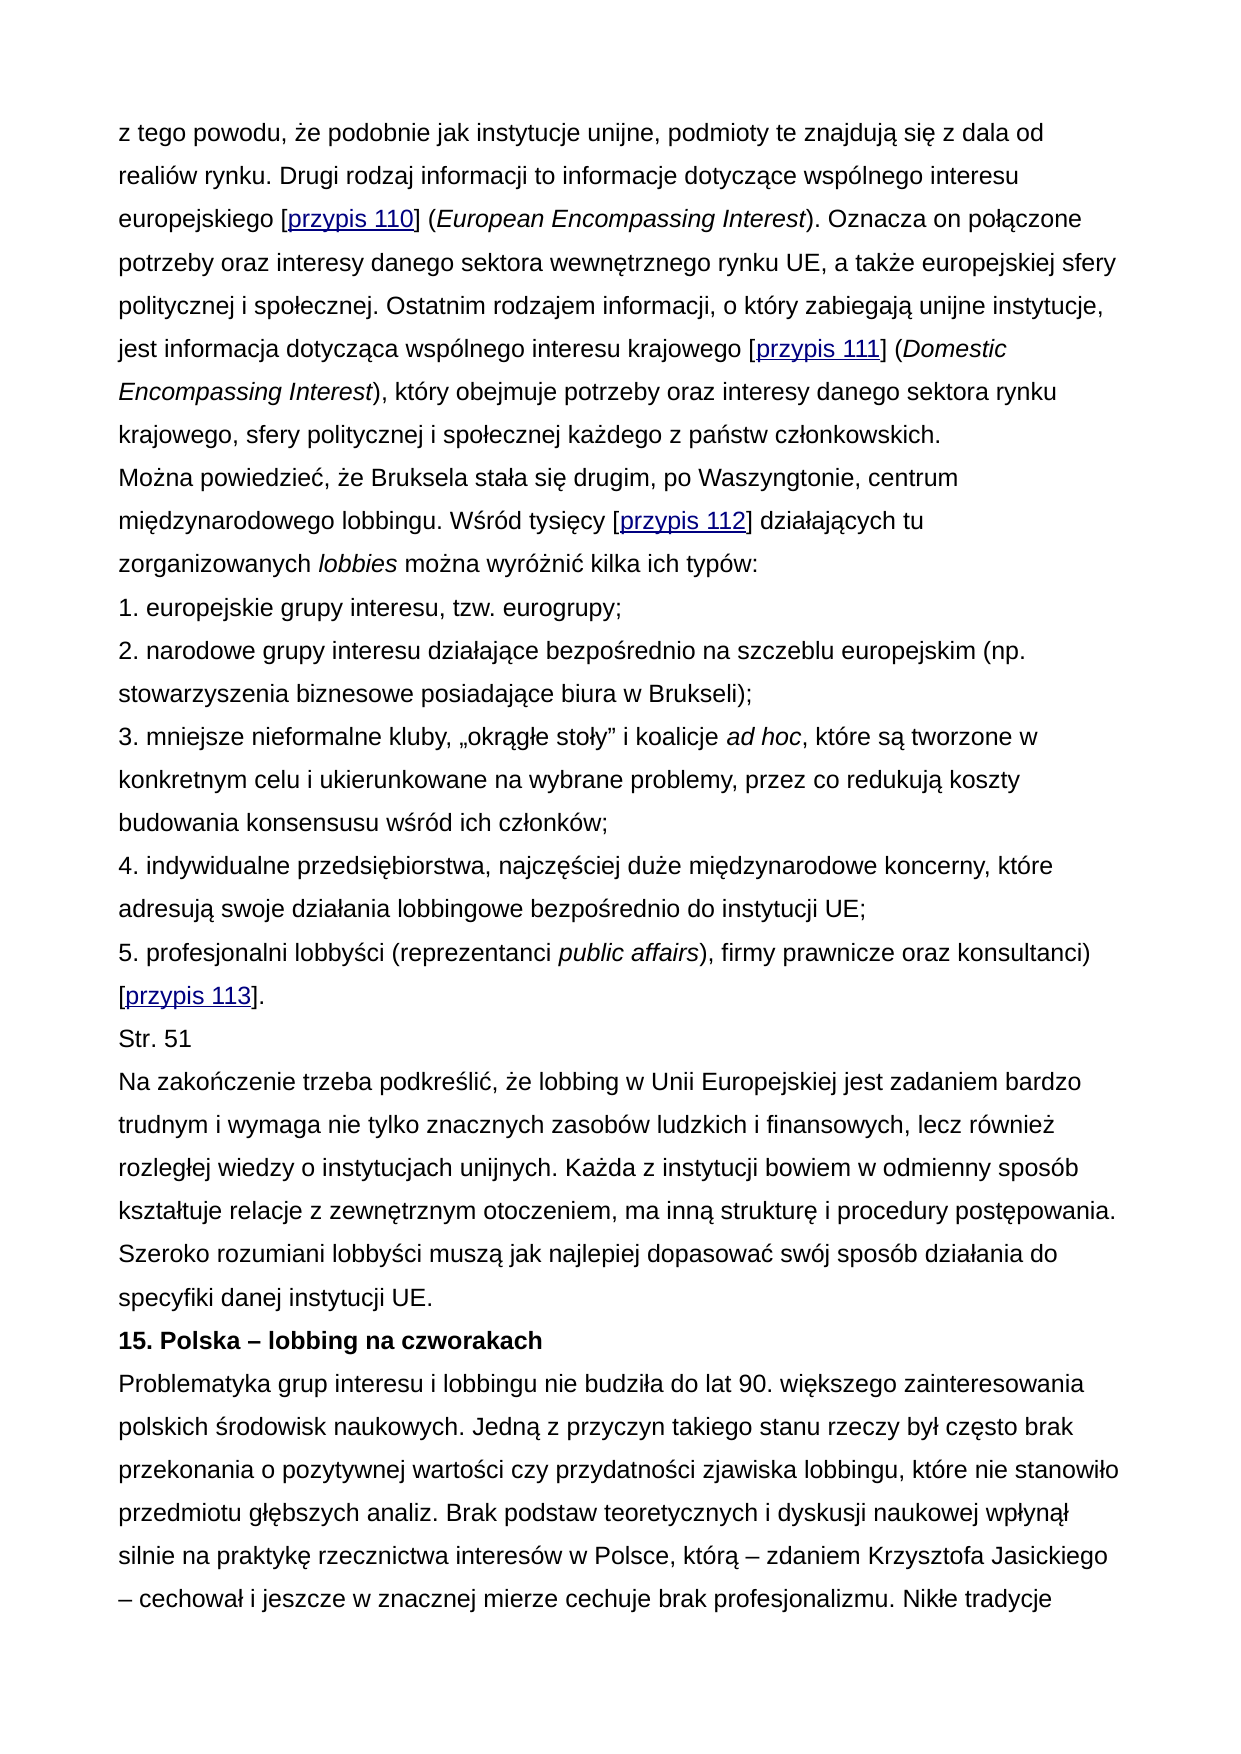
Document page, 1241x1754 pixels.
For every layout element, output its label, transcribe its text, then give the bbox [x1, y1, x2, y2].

text 3. mniejsze nieformalne kluby, „okrągłe stoły” i koalicje ad hoc, które są tworzone w konkretnym celu i ukierunkowane na wybrane problemy, przez co redukują koszty budowania konsensusu wśród ich członków; [118, 722, 1122, 837]
text z tego powodu, że podobnie jak instytucje unijne, podmioty te znajdują się z dala od realiów rynku. Drugi rodzaj informacji to informacje dotyczące wspólnego interesu europejskiego [przypis 110] (European Encompassing Interest). Oznacza on połączone potrzeby oraz interesy danego sektora wewnętrznego rynku UE, a także europejskiej sfery politycznej i społecznej. Ostatnim rodzajem informacji, o który zabiegają unijne instytucje, jest informacja dotycząca wspólnego interesu krajowego [przypis 111] (Domestic Encompassing Interest), który obejmuje potrzeby oraz interesy danego sektora rynku krajowego, sfery politycznej i społecznej każdego z państw członkowskich. [118, 118, 1122, 449]
text 1. europejskie grupy interesu, tzw. eurogrupy; [118, 592, 1122, 621]
text Str. 51 [118, 1024, 1122, 1052]
subtitle 15. Polska – lobbing na czworakach [118, 1326, 1122, 1354]
text 4. indywidualne przedsiębiorstwa, najczęściej duże międzynarodowe koncerny, które adresują swoje działania lobbingowe bezpośrednio do instytucji UE; [118, 851, 1122, 923]
text Problematyka grup interesu i lobbingu nie budziła do lat 90. większego zainteresowania polskich środowisk naukowych. Jedną z przyczyn takiego stanu rzeczy był często brak przekonania o pozytywnej wartości czy przydatności zjawiska lobbingu, które nie stanowiło przedmiotu głębszych analiz. Brak podstaw teoretycznych i dyskusji naukowej wpłynął silnie na praktykę rzecznictwa interesów w Polsce, którą – zdaniem Krzysztofa Jasickiego – cechował i jeszcze w znacznej mierze cechuje brak profesjonalizmu. Nikłe tradycje [118, 1369, 1122, 1613]
text 5. profesjonalni lobbyści (reprezentanci public affairs), firmy prawnicze oraz konsultanci) [przypis 113]. [118, 937, 1122, 1009]
text Na zakończenie trzeba podkreślić, że lobbing w Unii Europejskiej jest zadaniem bardzo trudnym i wymaga nie tylko znacznych zasobów ludzkich i finansowych, lecz również rozległej wiedzy o instytucjach unijnych. Każda z instytucji bowiem w odmienny sposób kształtuje relacje z zewnętrznym otoczeniem, ma inną strukturę i procedury postępowania. Szeroko rozumiani lobbyści muszą jak najlepiej dopasować swój sposób działania do specyfiki danej instytucji UE. [118, 1067, 1122, 1311]
text Można powiedzieć, że Bruksela stała się drugim, po Waszyngtonie, centrum międzynarodowego lobbingu. Wśród tysięcy [przypis 112] działających tu zorganizowanych lobbies można wyróżnić kilka ich typów: [118, 463, 1122, 578]
text 2. narodowe grupy interesu działające bezpośrednio na szczeblu europejskim (np. stowarzyszenia biznesowe posiadające biura w Brukseli); [118, 636, 1122, 707]
